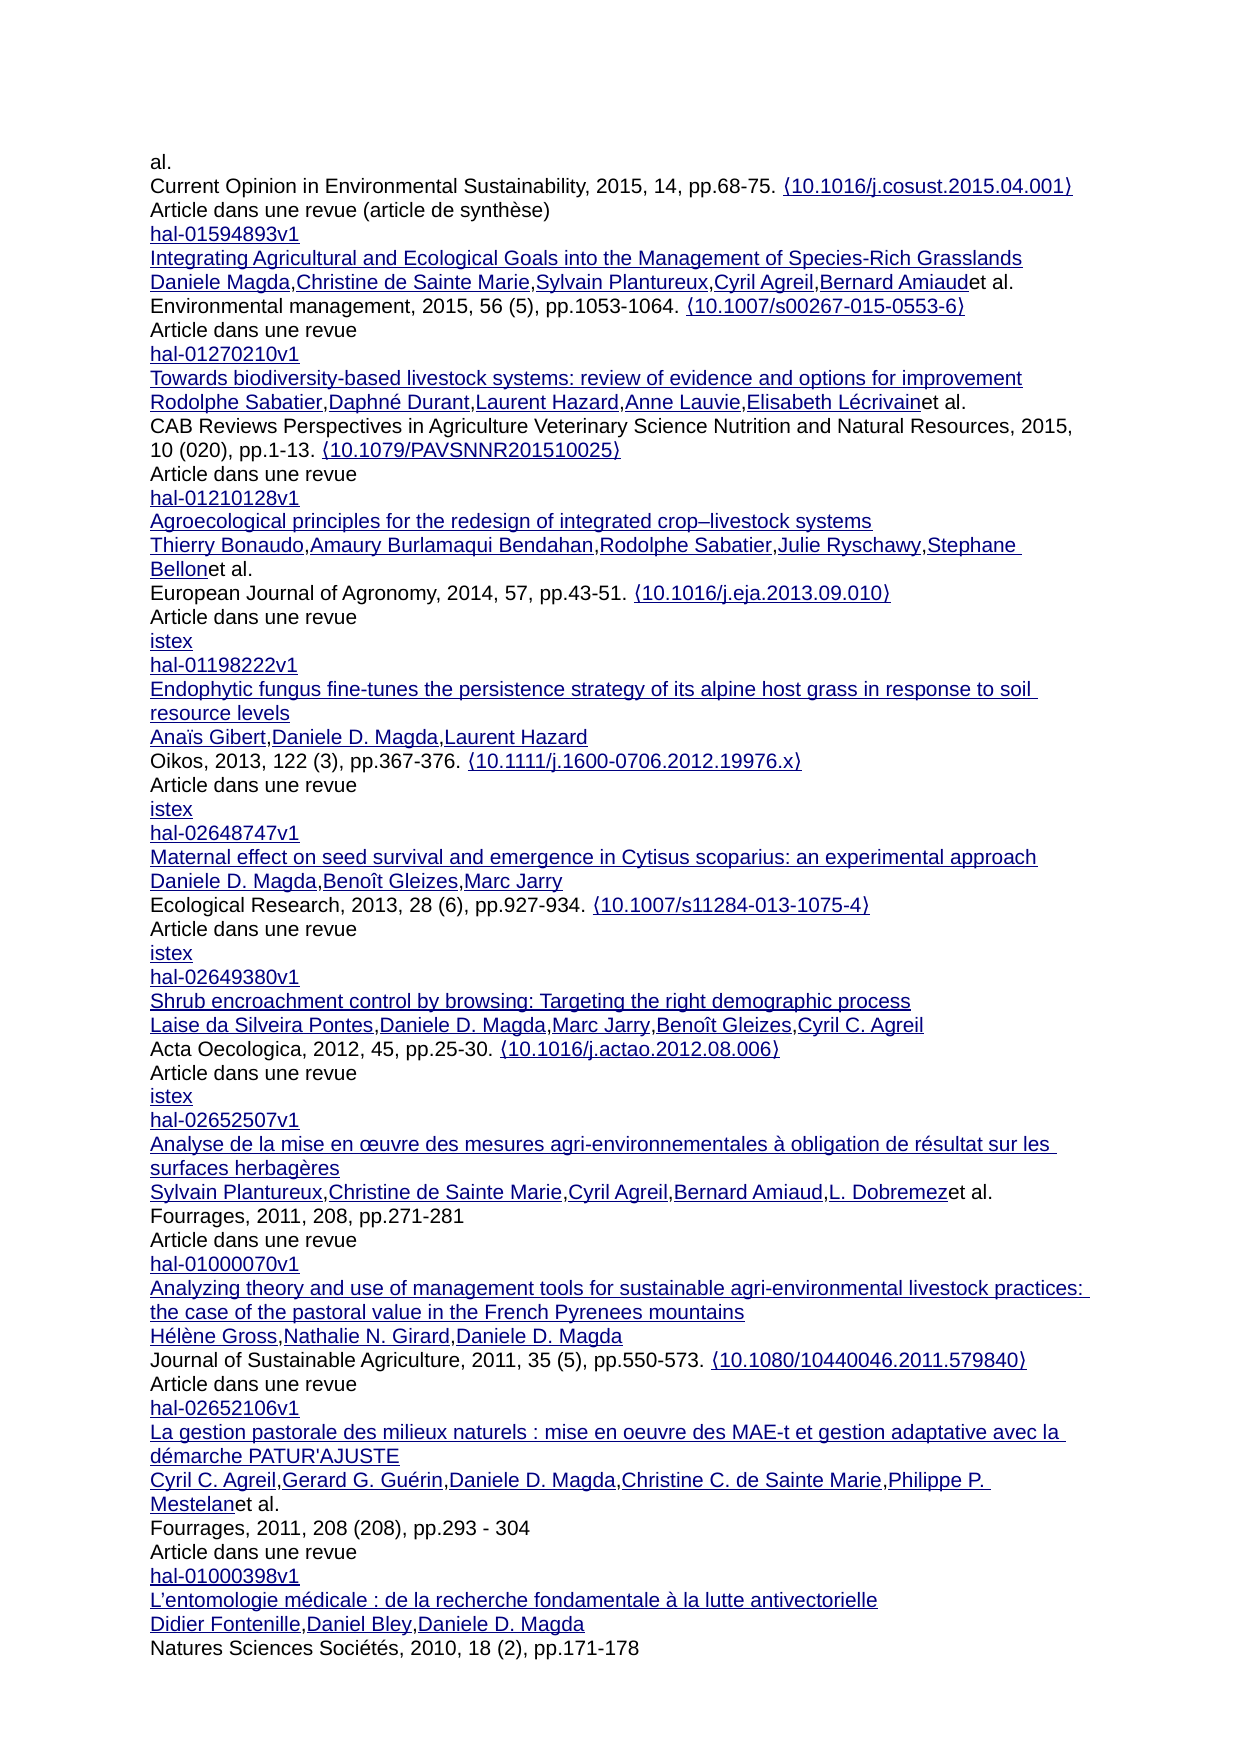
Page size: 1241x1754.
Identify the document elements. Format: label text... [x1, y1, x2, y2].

table_cell Agroecological principles for the redesign of integrated crop–livestock systems Thierry Bonaudo,Amaury Burlamaqui Bendahan,Rodolphe Sabatier,Julie Ryschawy,Stephane Bellonet al. European Journal of Agronomy, 2014, 57, pp.43-51. ⟨10.1016/j.eja.2013.09.010⟩ Article dans une revue istex hal-01198222v1 [150, 509, 1090, 677]
table_cell La gestion pastorale des milieux naturels : mise en oeuvre des MAE-t et gestion adaptative avec la démarche PATUR'AJUSTE Cyril C. Agreil,Gerard G. Guérin,Daniele D. Magda,Christine C. de Sainte Marie,Philippe P. Mestelanet al. Fourrages, 2011, 208 (208), pp.293 - 304 Article dans une revue hal-01000398v1 [150, 1420, 1090, 1587]
table_cell al. Current Opinion in Environmental Sustainability, 2015, 14, pp.68-75. ⟨10.1016/j.cosust.2015.04.001⟩ Article dans une revue (article de synthèse) hal-01594893v1 [150, 150, 1090, 246]
table_cell Endophytic fungus fine-tunes the persistence strategy of its alpine host grass in response to soil resource levels Anaïs Gibert,Daniele D. Magda,Laurent Hazard Oikos, 2013, 122 (3), pp.367-376. ⟨10.1111/j.1600-0706.2012.19976.x⟩ Article dans une revue istex hal-02648747v1 [150, 677, 1090, 845]
table_cell the case of the pastoral value in the French Pyrenees mountains Hélène Gross,Nathalie N. Girard,Daniele D. Magda Journal of Sustainable Agriculture, 2011, 35 (5), pp.550-573. ⟨10.1080/10440046.2011.579840⟩ Article dans une revue hal-02652106v1 [150, 1298, 1090, 1420]
table_cell Maternal effect on seed survival and emergence in Cytisus scoparius: an experimental approach Daniele D. Magda,Benoît Gleizes,Marc Jarry Ecological Research, 2013, 28 (6), pp.927-934. ⟨10.1007/s11284-013-1075-4⟩ Article dans une revue istex hal-02649380v1 [150, 845, 1090, 988]
table_cell Analyzing theory and use of management tools for sustainable agri-environmental livestock practices: [150, 1276, 1090, 1297]
table_cell Shrub encroachment control by browsing: Targeting the right demographic process Laise da Silveira Pontes,Daniele D. Magda,Marc Jarry,Benoît Gleizes,Cyril C. Agreil Acta Oecologica, 2012, 45, pp.25-30. ⟨10.1016/j.actao.2012.08.006⟩ Article dans une revue istex hal-02652507v1 [150, 989, 1090, 1132]
table_cell L’entomologie médicale : de la recherche fondamentale à la lutte antivectorielle Didier Fontenille,Daniel Bley,Daniele D. Magda Natures Sciences Sociétés, 2010, 18 (2), pp.171-178 [150, 1588, 1090, 1659]
table_cell Towards biodiversity-based livestock systems: review of evidence and options for improvement Rodolphe Sabatier,Daphné Durant,Laurent Hazard,Anne Lauvie,Elisabeth Lécrivainet al. CAB Reviews Perspectives in Agriculture Veterinary Science Nutrition and Natural Resources, 2015, 10 (020), pp.1-13. ⟨10.1079/PAVSNNR201510025⟩ Article dans une revue hal-01210128v1 [150, 366, 1090, 509]
table_cell Integrating Agricultural and Ecological Goals into the Management of Species-Rich Grasslands Daniele Magda,Christine de Sainte Marie,Sylvain Plantureux,Cyril Agreil,Bernard Amiaudet al. Environmental management, 2015, 56 (5), pp.1053-1064. ⟨10.1007/s00267-015-0553-6⟩ Article dans une revue hal-01270210v1 [150, 246, 1090, 366]
table_cell Analyse de la mise en œuvre des mesures agri-environnementales à obligation de résultat sur les surfaces herbagères Sylvain Plantureux,Christine de Sainte Marie,Cyril Agreil,Bernard Amiaud,L. Dobremezet al. Fourrages, 2011, 208, pp.271-281 Article dans une revue hal-01000070v1 [150, 1132, 1090, 1276]
